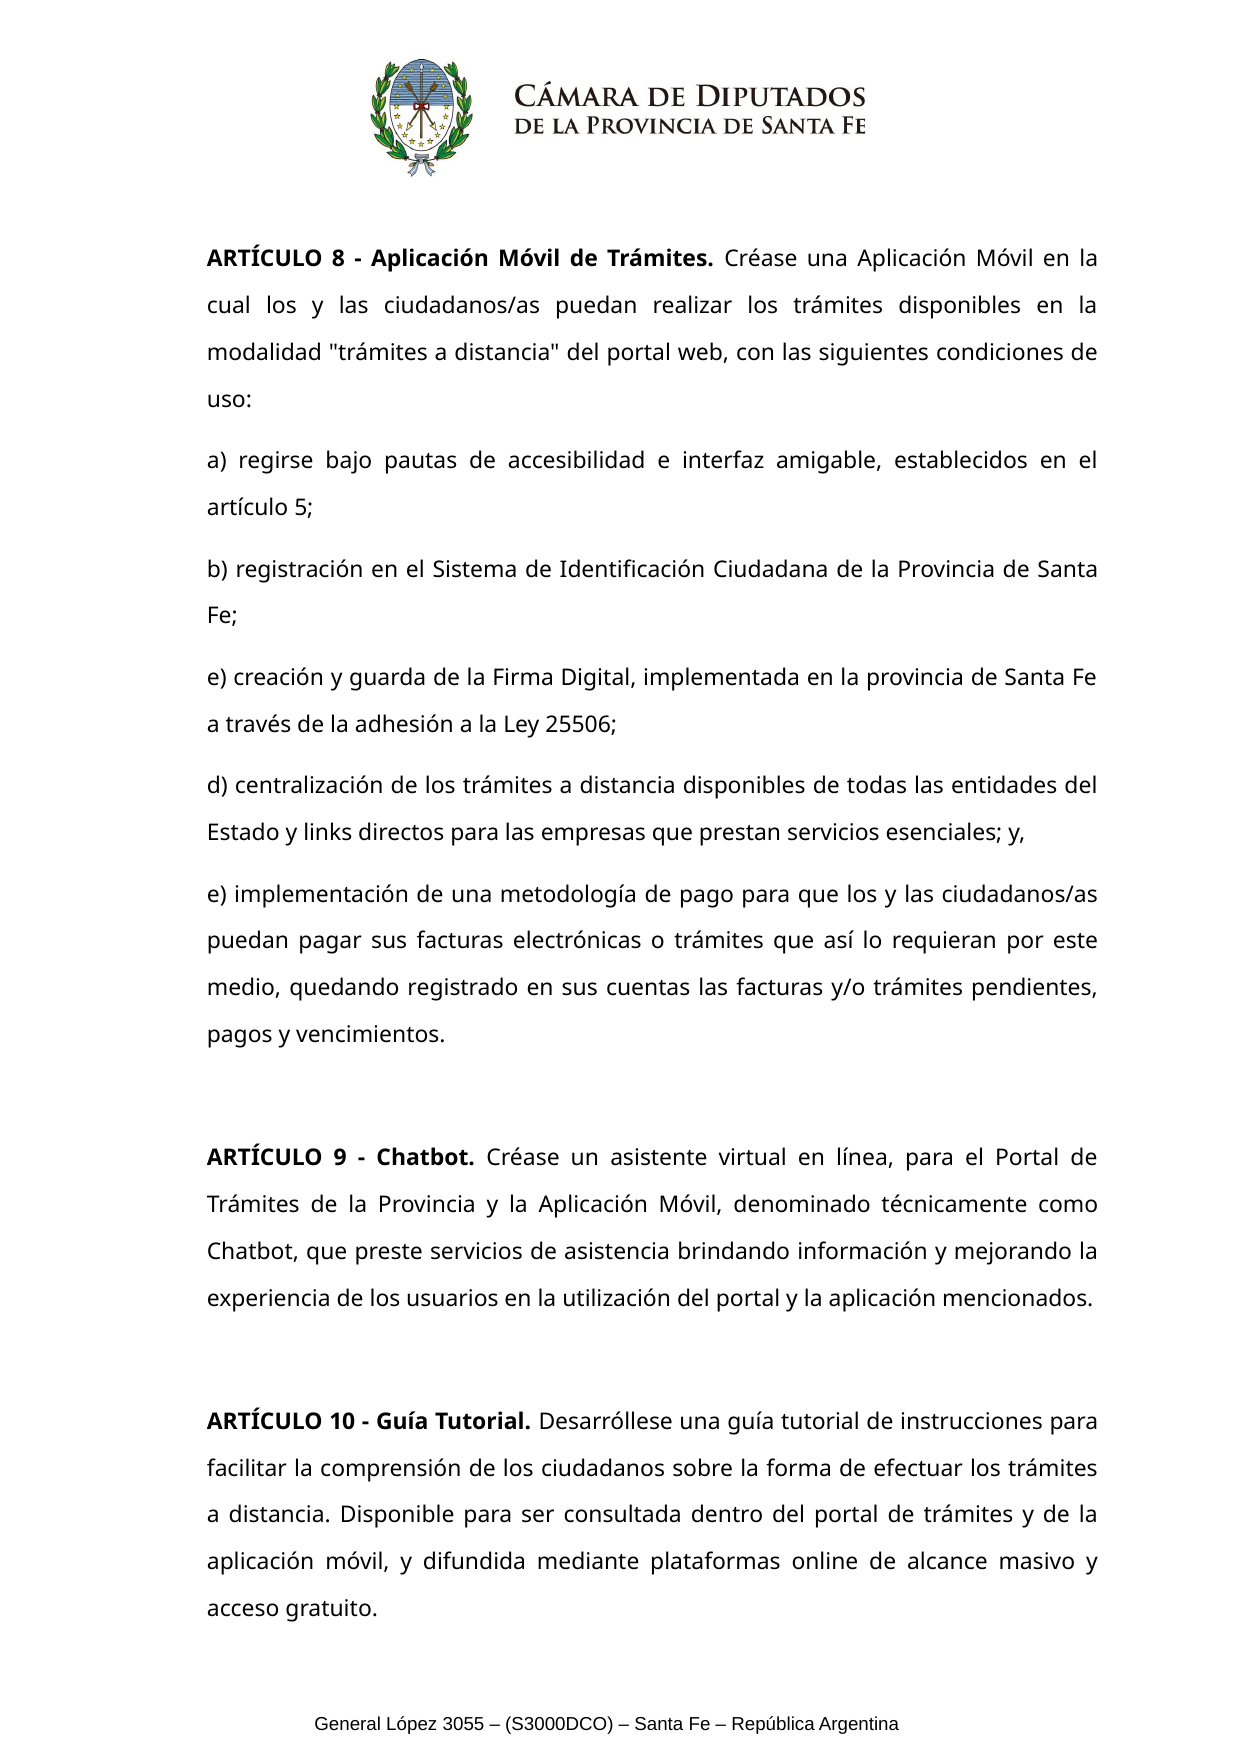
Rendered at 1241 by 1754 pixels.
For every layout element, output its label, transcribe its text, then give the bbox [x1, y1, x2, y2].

text ARTÍCULO 10 - Guía Tutorial. Desarróllese una guía tutorial de instrucciones para facilitar la comprensión de los ciudadanos sobre la forma de efectuar los trámites a distancia. Disponible para ser consultada dentro del portal de trámites y de la aplicación móvil, y difundida mediante plataformas online de alcance masivo y acceso gratuito. [207, 1405, 1099, 1623]
text b) registración en el Sistema de Identificación Ciudadana de la Provincia de Santa Fe; [207, 553, 1099, 631]
text ARTÍCULO 9 - Chatbot. Créase un asistente virtual en línea, para el Portal de Trámites de la Provincia y la Aplicación Móvil, denominado técnicamente como Chatbot, que preste servicios de asistencia brindando información y mejorando la experiencia de los usuarios en la utilización del portal y la aplicación mencionados. [207, 1141, 1099, 1313]
text d) centralización de los trámites a distancia disponibles de todas las entidades del Estado y links directos para las empresas que prestan servicios esenciales; y, [207, 769, 1099, 847]
text e) creación y guarda de la Firma Digital, implementada en la provincia de Santa Fe a través de la adhesión a la Ley 25506; [207, 661, 1099, 739]
picture [370, 59, 866, 181]
text e) implementación de una metodología de pago para que los y las ciudadanos/as puedan pagar sus facturas electrónicas o trámites que así lo requieran por este medio, quedando registrado en sus cuentas las facturas y/o trámites pendientes, pagos y vencimientos. [207, 878, 1099, 1049]
text ARTÍCULO 8 - Aplicación Móvil de Trámites. Créase una Aplicación Móvil en la cual los y las ciudadanos/as puedan realizar los trámites disponibles en la modalidad "trámites a distancia" del portal web, con las siguientes condiciones de uso: [207, 242, 1099, 414]
text a) regirse bajo pautas de accesibilidad e interfaz amigable, establecidos en el artículo 5; [207, 444, 1099, 522]
